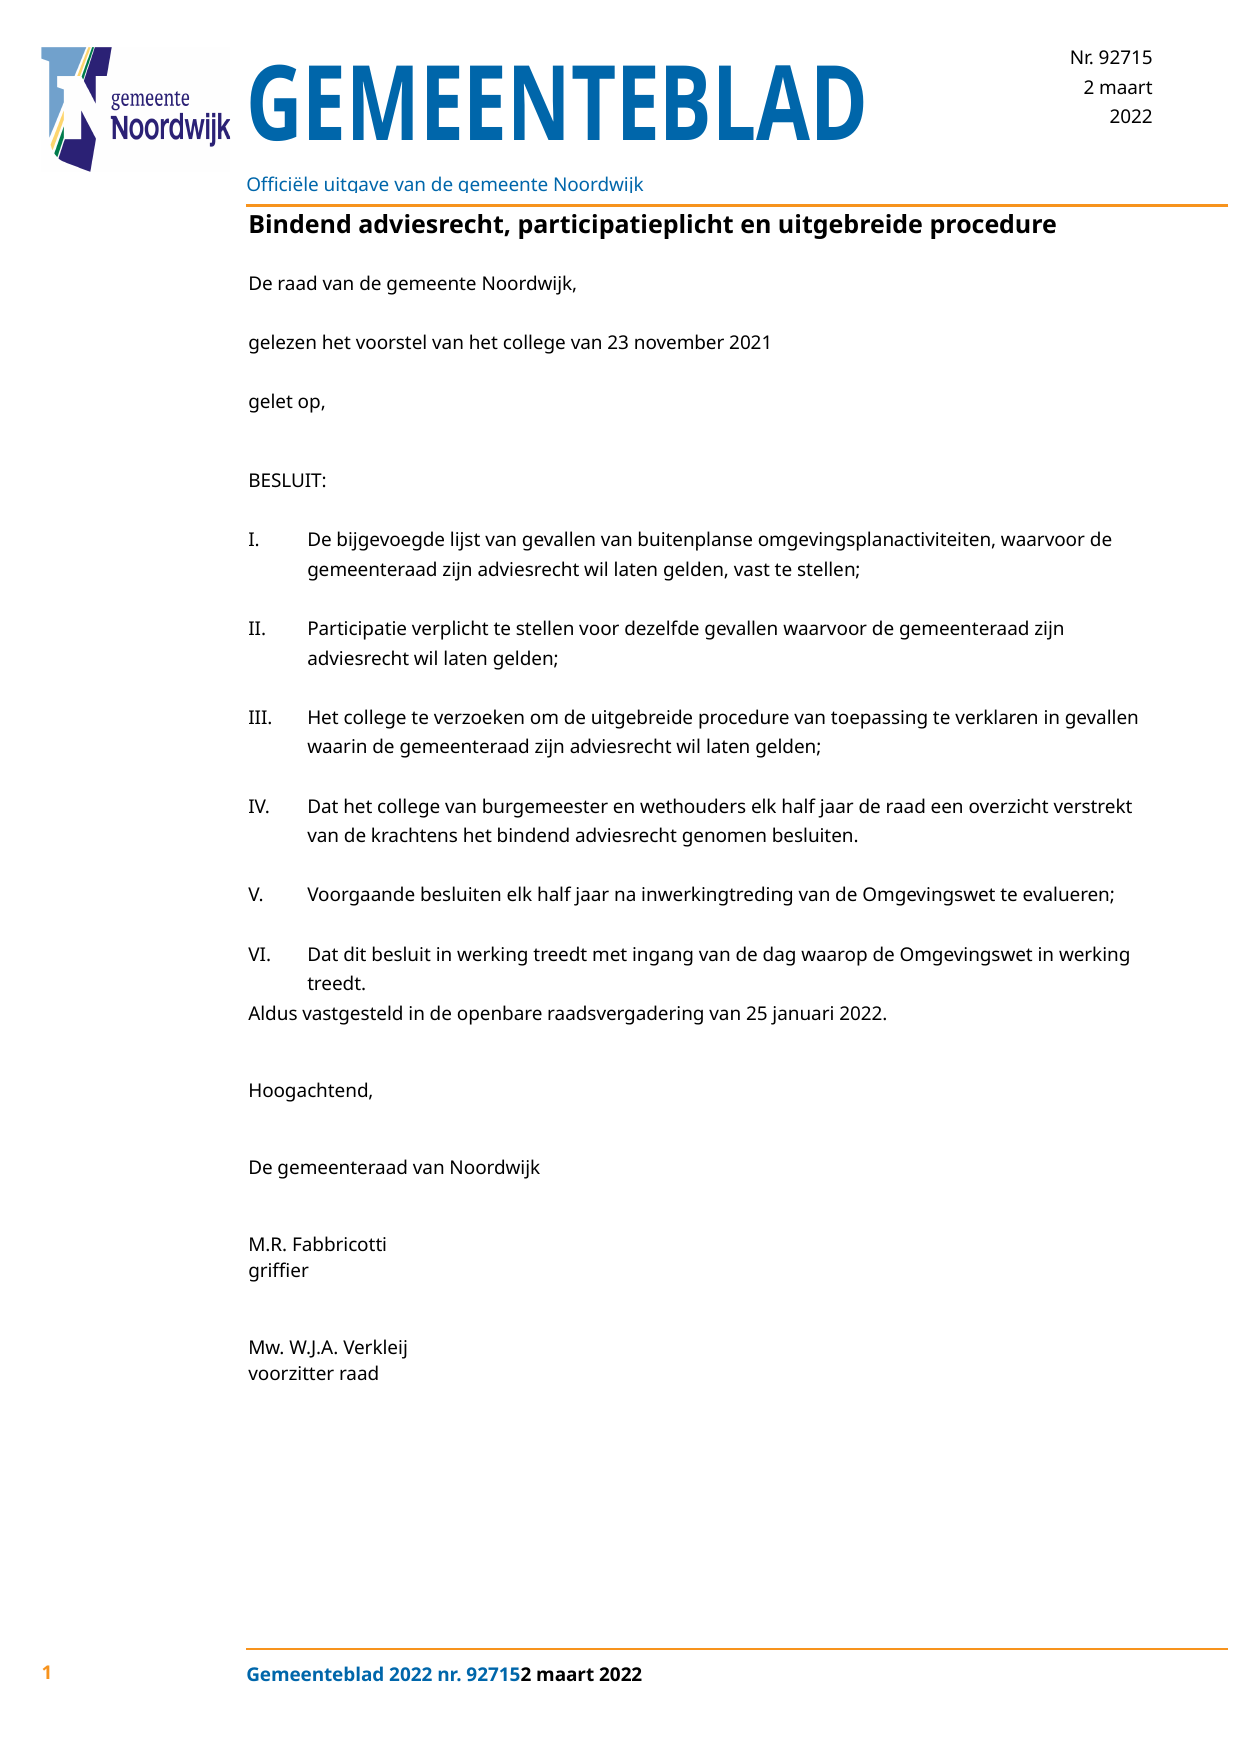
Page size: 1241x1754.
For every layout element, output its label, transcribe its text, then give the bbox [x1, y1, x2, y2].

text gelezen het voorstel van het college van 23 november 2021 [248, 329, 1152, 355]
list Dat het college van burgemeester en wethouders elk half jaar de raad een overzicht verstrekt van de krachtens het bindend adviesrecht genomen besluiten. [248, 793, 1152, 848]
picture [41, 47, 231, 172]
text Bindend adviesrecht, participatieplicht en uitgebreide procedure [248, 207, 1152, 241]
text Mw. W.J.A. Verkleij [248, 1334, 1152, 1360]
list Voorgaande besluiten elk half jaar na inwerkingtreding van de Omgevingswet te evalueren; [248, 882, 1152, 907]
text BESLUIT: [248, 467, 1152, 493]
text gelet op, [248, 389, 1152, 414]
text griffier [248, 1257, 1152, 1283]
text voorzitter raad [248, 1360, 1152, 1386]
list Dat dit besluit in werking treedt met ingang van de dag waarop de Omgevingswet in werking treedt. [248, 941, 1152, 996]
text Hoogachtend, [248, 1077, 1152, 1103]
text Aldus vastgesteld in de openbare raadsvergadering van 25 januari 2022. [248, 1000, 1152, 1026]
list De bijgevoegde lijst van gevallen van buitenplanse omgevingsplanactiviteiten, waarvoor de gemeenteraad zijn adviesrecht wil laten gelden, vast te stellen; [248, 527, 1152, 582]
text De gemeenteraad van Noordwijk [248, 1154, 1152, 1180]
list Participatie verplicht te stellen voor dezelfde gevallen waarvoor de gemeenteraad zijn adviesrecht wil laten gelden; [248, 615, 1152, 671]
list Het college te verzoeken om de uitgebreide procedure van toepassing te verklaren in gevallen waarin de gemeenteraad zijn adviesrecht wil laten gelden; [248, 704, 1152, 759]
text De raad van de gemeente Noordwijk, [248, 270, 1152, 296]
text M.R. Fabbricotti [248, 1232, 1152, 1257]
